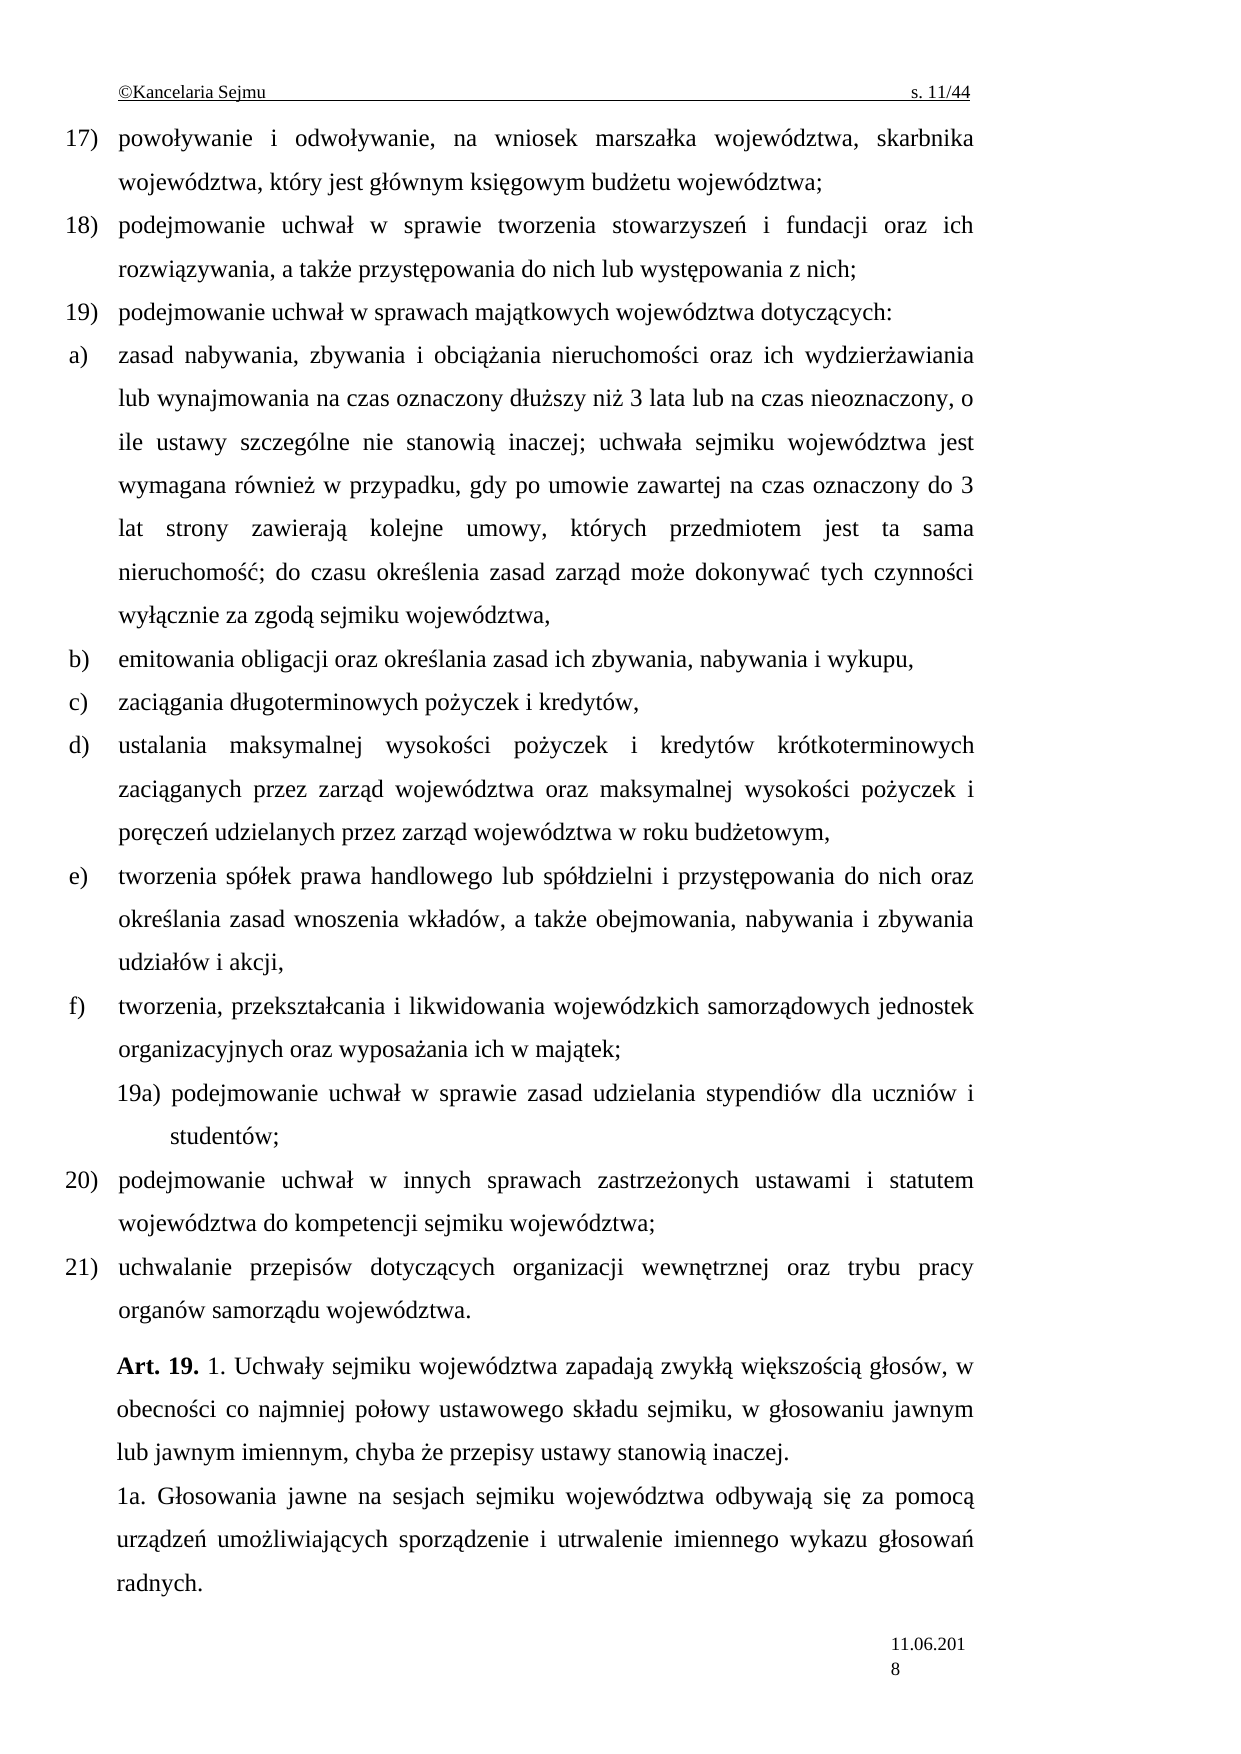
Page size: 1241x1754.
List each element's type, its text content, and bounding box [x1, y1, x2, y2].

list powoływanie i odwoływanie, na wniosek marszałka województwa, skarbnika województwa, który jest głównym księgowym budżetu województwa; [65, 123, 975, 196]
list uchwalanie przepisów dotyczących organizacji wewnętrznej oraz trybu pracy organów samorządu województwa. [65, 1252, 975, 1324]
list zasad nabywania, zbywania i obciążania nieruchomości oraz ich wydzierżawiania lub wynajmowania na czas oznaczony dłuższy niż 3 lata lub na czas nieoznaczony, o ile ustawy szczególne nie stanowią inaczej; uchwała sejmiku województwa jest wymagana również w przypadku, gdy po umowie zawartej na czas oznaczony do 3 lat strony zawierają kolejne umowy, których przedmiotem jest ta sama nieruchomość; do czasu określenia zasad zarząd może dokonywać tych czynności wyłącznie za zgodą sejmiku województwa, [68, 340, 975, 629]
text Art. 19. 1. Uchwały sejmiku województwa zapadają zwykłą większością głosów, w obecności co najmniej połowy ustawowego składu sejmiku, w głosowaniu jawnym lub jawnym imiennym, chyba że przepisy ustawy stanowią inaczej. [116, 1351, 975, 1466]
list tworzenia, przekształcania i likwidowania wojewódzkich samorządowych jednostek organizacyjnych oraz wyposażania ich w majątek; [68, 991, 975, 1063]
list zaciągania długoterminowych pożyczek i kredytów, [68, 687, 975, 716]
list podejmowanie uchwał w innych sprawach zastrzeżonych ustawami i statutem województwa do kompetencji sejmiku województwa; [65, 1165, 975, 1237]
text 19a) podejmowanie uchwał w sprawie zasad udzielania stypendiów dla uczniów i studentów; [116, 1078, 975, 1150]
text 1a. Głosowania jawne na sesjach sejmiku województwa odbywają się za pomocą urządzeń umożliwiających sporządzenie i utrwalenie imiennego wykazu głosowań radnych. [116, 1481, 975, 1597]
list podejmowanie uchwał w sprawach majątkowych województwa dotyczących: [65, 297, 975, 326]
list ustalania maksymalnej wysokości pożyczek i kredytów krótkoterminowych zaciąganych przez zarząd województwa oraz maksymalnej wysokości pożyczek i poręczeń udzielanych przez zarząd województwa w roku budżetowym, [68, 731, 975, 846]
list emitowania obligacji oraz określania zasad ich zbywania, nabywania i wykupu, [68, 644, 975, 672]
list podejmowanie uchwał w sprawie tworzenia stowarzyszeń i fundacji oraz ich rozwiązywania, a także przystępowania do nich lub występowania z nich; [65, 210, 975, 282]
list tworzenia spółek prawa handlowego lub spółdzielni i przystępowania do nich oraz określania zasad wnoszenia wkładów, a także obejmowania, nabywania i zbywania udziałów i akcji, [68, 861, 975, 976]
